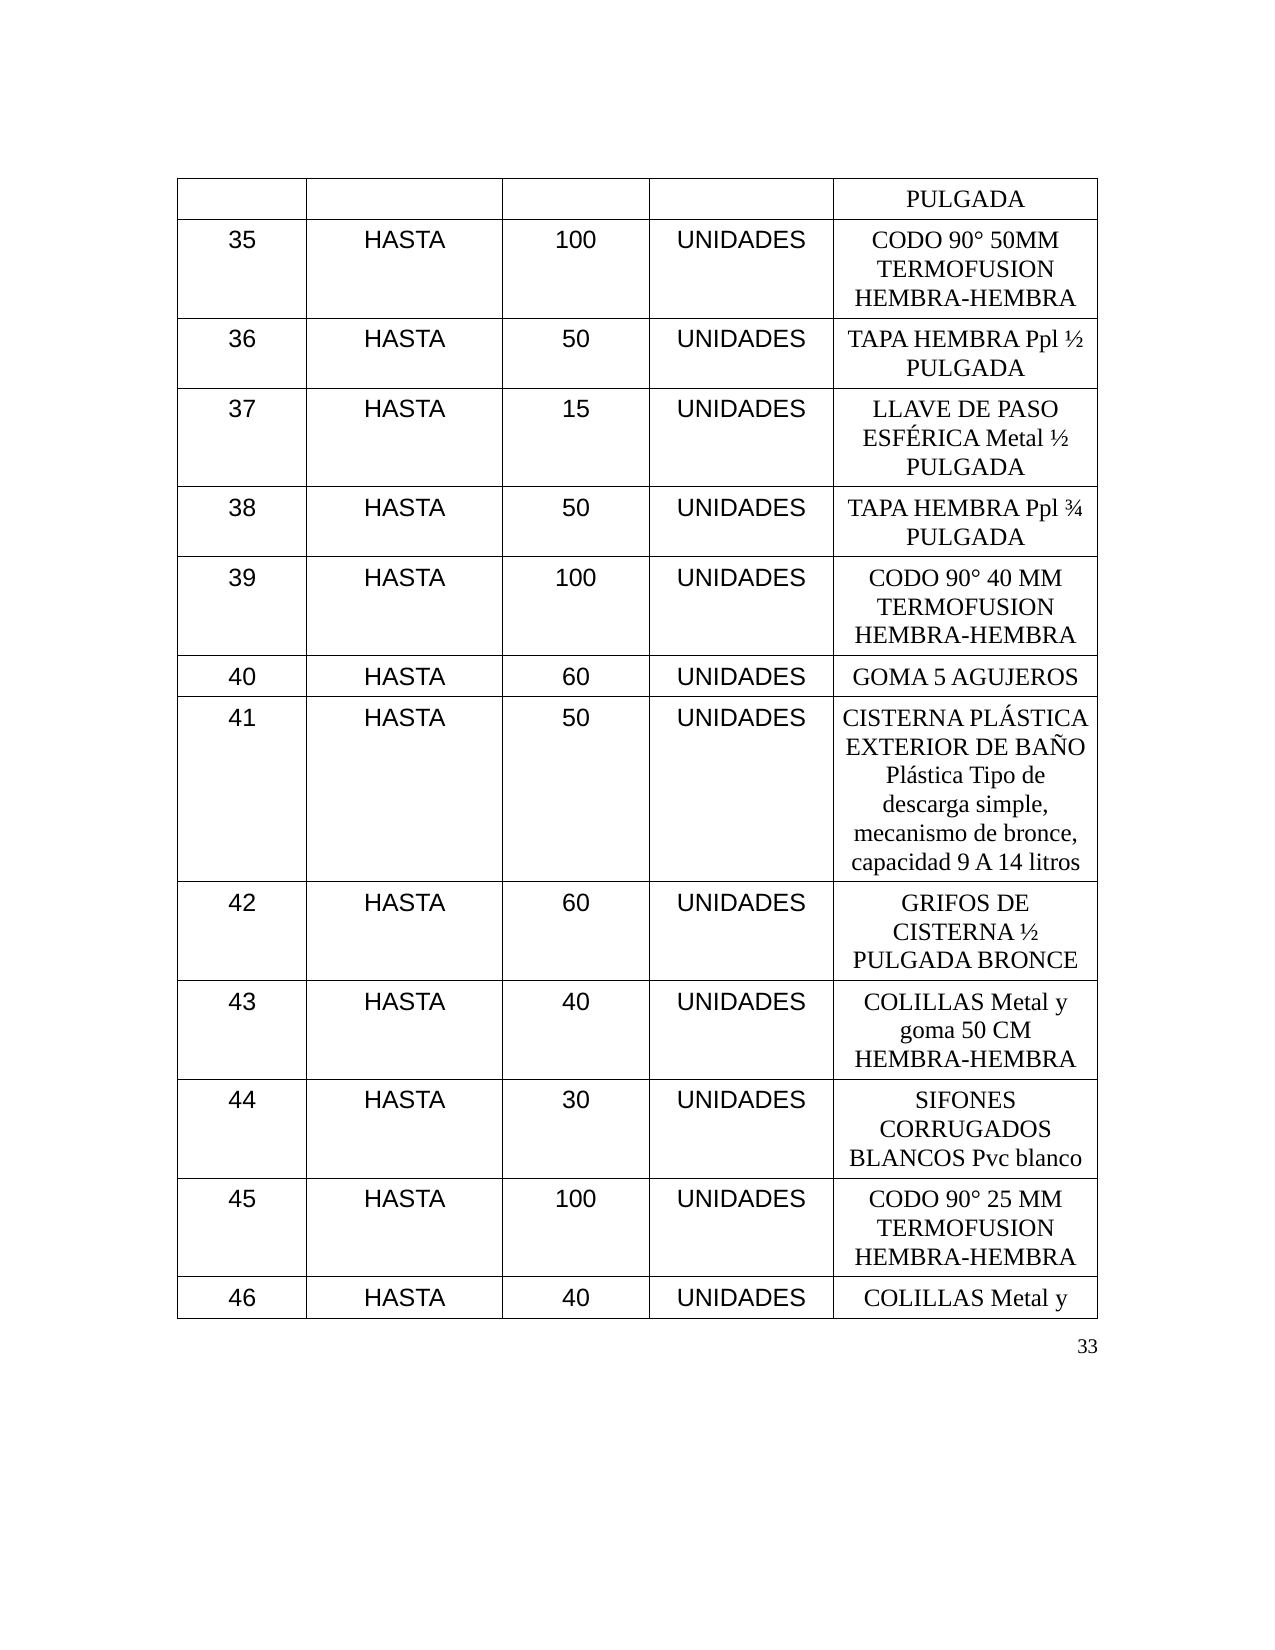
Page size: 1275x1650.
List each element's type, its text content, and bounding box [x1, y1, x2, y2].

table_cell GRIFOS DE CISTERNA ½ PULGADA BRONCE [834, 882, 1097, 980]
table_cell UNIDADES [650, 1179, 833, 1276]
table_cell 40 [178, 656, 306, 696]
table_cell 38 [178, 487, 306, 556]
table_cell 50 [503, 319, 649, 387]
table_cell CODO 90° 25 MM TERMOFUSION HEMBRA-HEMBRA [834, 1179, 1097, 1276]
table_cell HASTA [307, 389, 502, 486]
table_cell 60 [503, 882, 649, 980]
table_cell LLAVE DE PASO ESFÉRICA Metal ½ PULGADA [834, 389, 1097, 486]
table_cell 100 [503, 220, 649, 317]
table_cell 60 [503, 656, 649, 696]
table_cell UNIDADES [650, 697, 833, 881]
table_cell UNIDADES [650, 389, 833, 486]
table_cell 50 [503, 487, 649, 556]
table_cell UNIDADES [650, 220, 833, 317]
table_cell 40 [503, 981, 649, 1079]
table_cell HASTA [307, 656, 502, 696]
table_cell 36 [178, 319, 306, 387]
table_cell 40 [503, 1277, 649, 1317]
table_cell CODO 90° 40 MM TERMOFUSION HEMBRA-HEMBRA [834, 557, 1097, 655]
table_cell HASTA [307, 1277, 502, 1317]
table_cell UNIDADES [650, 487, 833, 556]
table_cell UNIDADES [650, 981, 833, 1079]
table_cell HASTA [307, 882, 502, 980]
table_cell UNIDADES [650, 882, 833, 980]
table_cell 42 [178, 882, 306, 980]
table_cell 41 [178, 697, 306, 881]
table_cell SIFONES CORRUGADOS BLANCOS Pvc blanco [834, 1080, 1097, 1177]
table_cell 44 [178, 1080, 306, 1177]
table_cell [307, 179, 502, 219]
table_cell HASTA [307, 487, 502, 556]
table_cell 30 [503, 1080, 649, 1177]
table_cell CODO 90° 50MM TERMOFUSION HEMBRA-HEMBRA [834, 220, 1097, 317]
table_cell 37 [178, 389, 306, 486]
table_cell 43 [178, 981, 306, 1079]
table_cell UNIDADES [650, 1277, 833, 1317]
table_cell HASTA [307, 557, 502, 655]
table_cell [650, 179, 833, 219]
table_cell HASTA [307, 1179, 502, 1276]
table_cell 46 [178, 1277, 306, 1317]
table_cell 100 [503, 557, 649, 655]
table_cell UNIDADES [650, 319, 833, 387]
table_cell [178, 179, 306, 219]
table_cell TAPA HEMBRA Ppl ½ PULGADA [834, 319, 1097, 387]
table_cell COLILLAS Metal y goma 50 CM HEMBRA-HEMBRA [834, 981, 1097, 1079]
table_cell 45 [178, 1179, 306, 1276]
table_cell 50 [503, 697, 649, 881]
table_cell CISTERNA PLÁSTICA EXTERIOR DE BAÑO Plástica Tipo de descarga simple, mecanismo de bronce, capacidad 9 A 14 litros [834, 697, 1097, 881]
table_cell UNIDADES [650, 656, 833, 696]
table_cell COLILLAS Metal y [834, 1277, 1097, 1317]
table_cell TAPA HEMBRA Ppl ¾ PULGADA [834, 487, 1097, 556]
table_cell [503, 179, 649, 219]
table_cell 39 [178, 557, 306, 655]
table_cell 100 [503, 1179, 649, 1276]
table_cell UNIDADES [650, 1080, 833, 1177]
table_cell HASTA [307, 981, 502, 1079]
table_cell UNIDADES [650, 557, 833, 655]
table_cell HASTA [307, 697, 502, 881]
table_cell HASTA [307, 220, 502, 317]
table_cell HASTA [307, 1080, 502, 1177]
table_cell GOMA 5 AGUJEROS [834, 656, 1097, 696]
table_cell 35 [178, 220, 306, 317]
table_cell PULGADA [834, 179, 1097, 219]
table_cell HASTA [307, 319, 502, 387]
table_cell 15 [503, 389, 649, 486]
